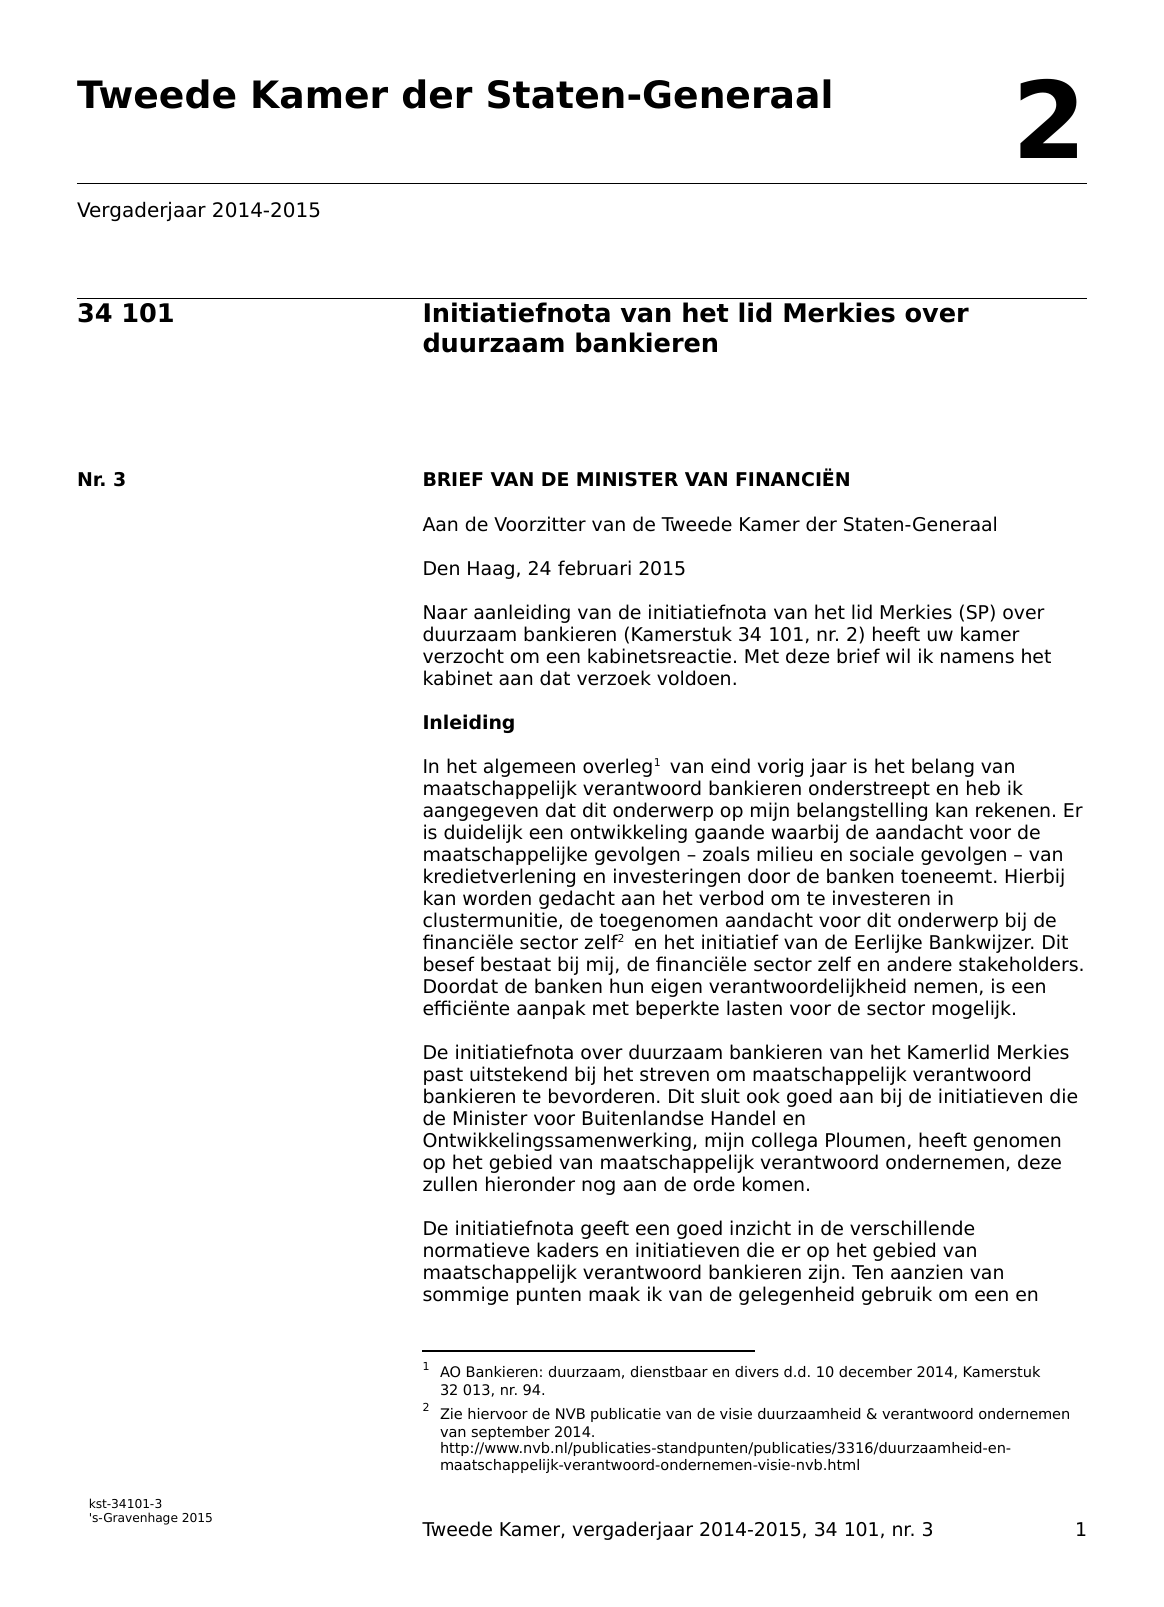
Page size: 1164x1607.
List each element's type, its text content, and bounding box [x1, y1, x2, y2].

text 's-Gravenhage 2015 [88, 1511, 323, 1525]
subtitle 34 101 Initiatiefnota van het lid Merkies over duurzaam bankieren [77, 299, 1087, 358]
text kst-34101-3 [88, 1497, 323, 1511]
text In het algemeen overleg van eind vorig jaar is het belang van maatschappelijk verantwoord bankieren onderstreept en heb ik aangegeven dat dit onderwerp op mijn belangstelling kan rekenen. Er is duidelijk een ontwikkeling gaande waarbij de aandacht voor de maatschappelijke gevolgen – zoals milieu en sociale gevolgen – van kredietverlening en investeringen door de banken toeneemt. Hierbij kan worden gedacht aan het verbod om te investeren in clustermunitie, de toegenomen aandacht voor dit onderwerp bij de financiële sector zelf en het initiatief van de Eerlijke Bankwijzer. Dit besef bestaat bij mij, de financiële sector zelf en andere stakeholders. Doordat de banken hun eigen verantwoordelijkheid nemen, is een efficiënte aanpak met beperkte lasten voor de sector mogelijk. [422, 756, 1087, 1020]
text Naar aanleiding van de initiatiefnota van het lid Merkies (SP) over duurzaam bankieren (Kamerstuk 34 101, nr. 2) heeft uw kamer verzocht om een kabinetsreactie. Met deze brief wil ik namens het kabinet aan dat verzoek voldoen. [422, 602, 1087, 690]
table_cell Vergaderjaar 2014-2015 [77, 184, 1087, 298]
text De initiatiefnota over duurzaam bankieren van het Kamerlid Merkies past uitstekend bij het streven om maatschappelijk verantwoord bankieren te bevorderen. Dit sluit ook goed aan bij de initiatieven die de Minister voor Buitenlandse Handel en Ontwikkelingssamenwerking, mijn collega Ploumen, heeft genomen op het gebied van maatschappelijk verantwoord ondernemen, deze zullen hieronder nog aan de orde komen. [422, 1042, 1087, 1196]
text AO Bankieren: duurzaam, dienstbaar en divers d.d. 10 december 2014, Kamerstuk 32 013, nr. 94. [422, 1360, 1087, 1399]
subtitle Nr. 3 BRIEF VAN DE MINISTER VAN FINANCIËN [77, 469, 1087, 491]
table_header 2 [886, 59, 1087, 183]
text Aan de Voorzitter van de Tweede Kamer der Staten-Generaal [422, 513, 1087, 536]
table_header Tweede Kamer der Staten-Generaal [77, 59, 886, 183]
text De initiatiefnota geeft een goed inzicht in de verschillende normatieve kaders en initiatieven die er op het gebied van maatschappelijk verantwoord bankieren zijn. Ten aanzien van sommige punten maak ik van de gelegenheid gebruik om een en [422, 1218, 1087, 1306]
subtitle Inleiding [422, 712, 1087, 734]
text Zie hiervoor de NVB publicatie van de visie duurzaamheid & verantwoord ondernemen van september 2014. http://www.nvb.nl/publicaties-standpunten/publicaties/3316/duurzaamheid-en-maatschappelijk-verantwoord-ondernemen-visie-nvb.html [422, 1402, 1087, 1474]
text Den Haag, 24 februari 2015 [422, 558, 1087, 580]
